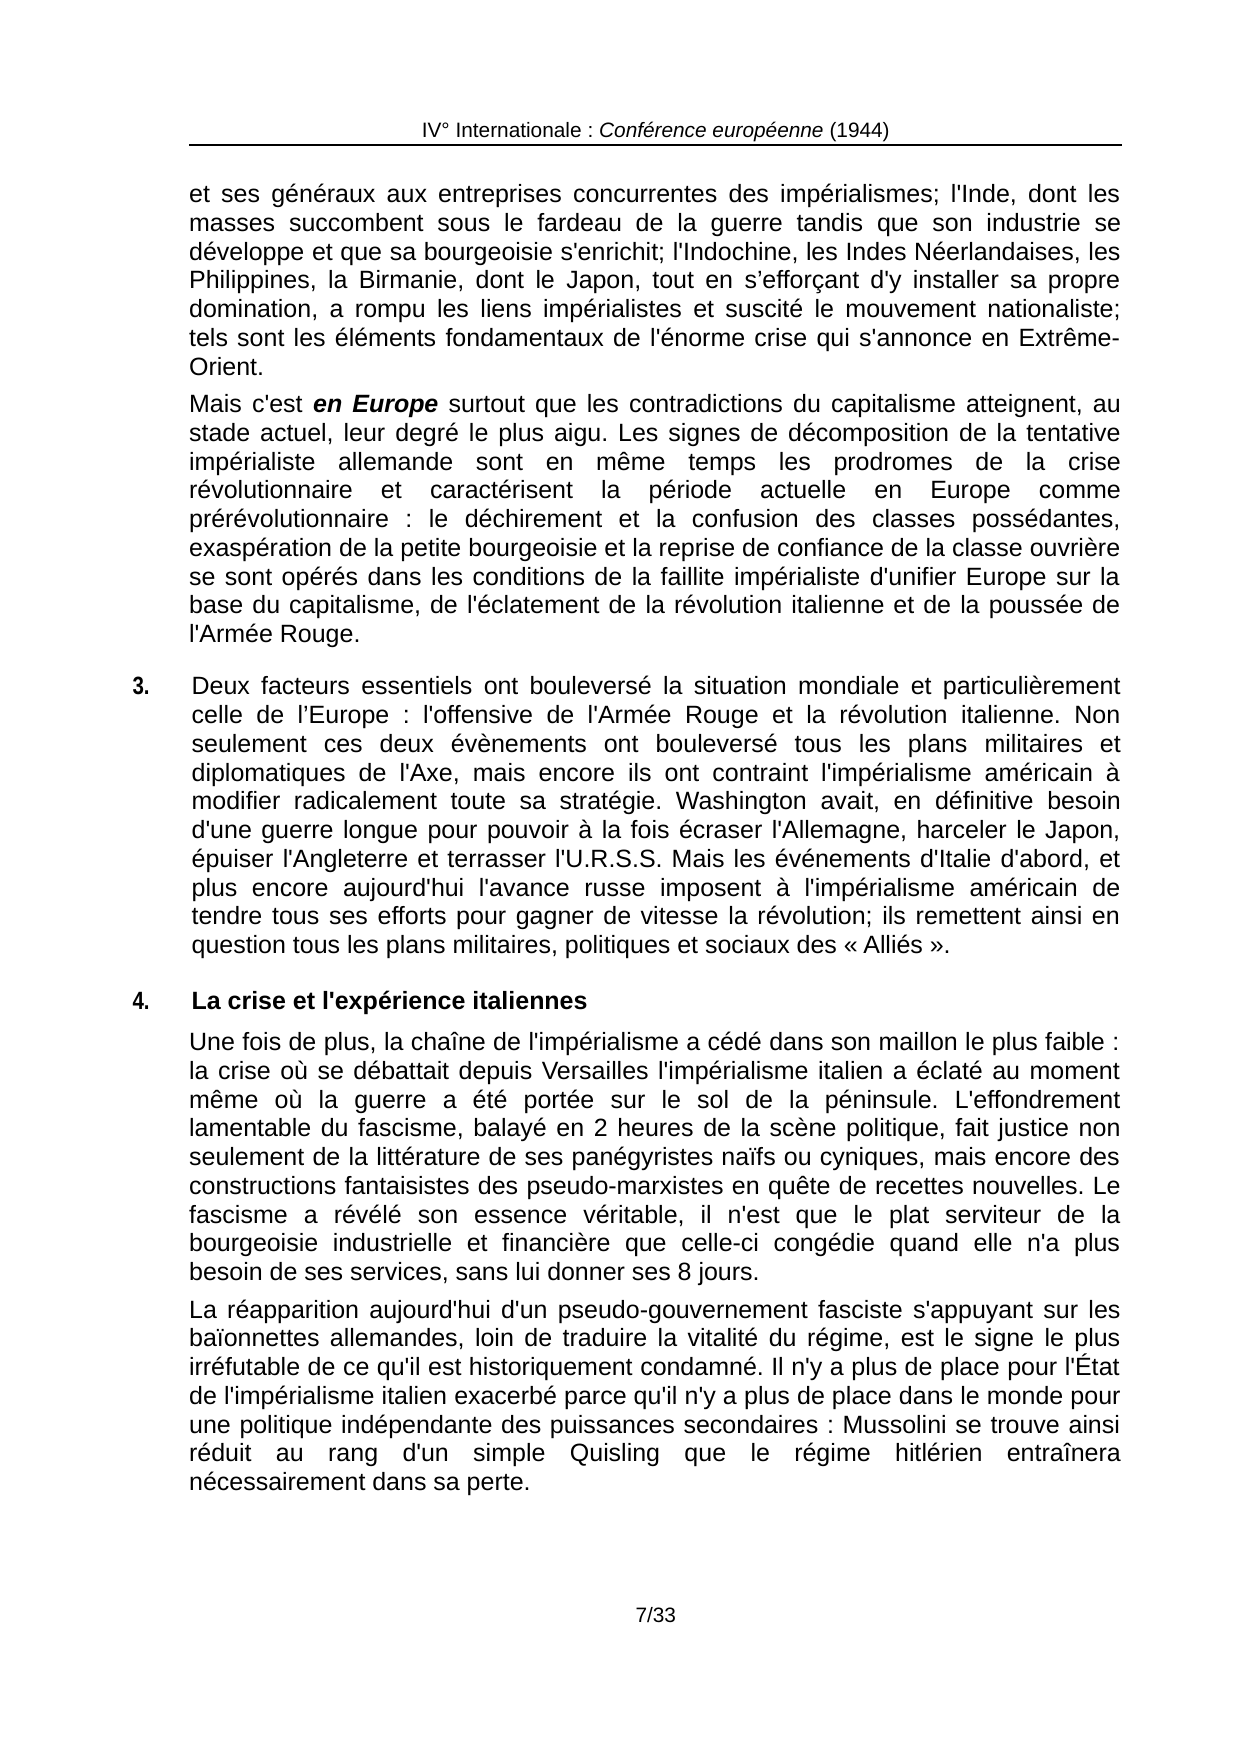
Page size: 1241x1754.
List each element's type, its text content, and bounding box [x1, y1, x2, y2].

subtitle Deux facteurs essentiels ont bouleversé la situation mondiale et particulièrement celle de l’Europe : l'offensive de l'Armée Rouge et la révolution italienne. Non seulement ces deux évènements ont bouleversé tous les plans militaires et diplomatiques de l'Axe, mais encore ils ont contraint l'impérialisme américain à modifier radicalement toute sa stratégie. Washington avait, en définitive besoin d'une guerre longue pour pouvoir à la fois écraser l'Allemagne, harceler le Japon, épuiser l'Angleterre et terrasser l'U.R.S.S. Mais les événements d'Italie d'abord, et plus encore aujourd'hui l'avance russe imposent à l'impérialisme américain de tendre tous ses efforts pour gagner de vitesse la révolution; ils remettent ainsi en question tous les plans militaires, politiques et sociaux des « Alliés ». [132, 671, 1122, 959]
text Mais c'est en Europe surtout que les contradictions du capitalisme atteignent, au stade actuel, leur degré le plus aigu. Les signes de décomposition de la tentative impérialiste allemande sont en même temps les prodromes de la crise révolutionnaire et caractérisent la période actuelle en Europe comme prérévolutionnaire : le déchirement et la confusion des classes possédantes, exaspération de la petite bourgeoisie et la reprise de confiance de la classe ouvrière se sont opérés dans les conditions de la faillite impérialiste d'unifier Europe sur la base du capitalisme, de l'éclatement de la révolution italienne et de la poussée de l'Armée Rouge. [189, 389, 1122, 648]
subtitle La crise et l'expérience italiennes [132, 986, 1122, 1014]
text Une fois de plus, la chaîne de l'impérialisme a cédé dans son maillon le plus faible : la crise où se débattait depuis Versailles l'impérialisme italien a éclaté au moment même où la guerre a été portée sur le sol de la péninsule. L'effondrement lamentable du fascisme, balayé en 2 heures de la scène politique, fait justice non seulement de la littérature de ses panégyristes naïfs ou cyniques, mais encore des constructions fantaisistes des pseudo-marxistes en quête de recettes nouvelles. Le fascisme a révélé son essence véritable, il n'est que le plat serviteur de la bourgeoisie industrielle et financière que celle-ci congédie quand elle n'a plus besoin de ses services, sans lui donner ses 8 jours. [189, 1027, 1122, 1286]
text et ses généraux aux entreprises concurrentes des impérialismes; l'Inde, dont les masses succombent sous le fardeau de la guerre tandis que son industrie se développe et que sa bourgeoisie s'enrichit; l'Indochine, les Indes Néerlandaises, les Philippines, la Birmanie, dont le Japon, tout en s’efforçant d'y installer sa propre domination, a rompu les liens impérialistes et suscité le mouvement nationaliste; tels sont les éléments fondamentaux de l'énorme crise qui s'annonce en Extrême-Orient. [189, 179, 1122, 380]
text La réapparition aujourd'hui d'un pseudo-gouvernement fasciste s'appuyant sur les baïonnettes allemandes, loin de traduire la vitalité du régime, est le signe le plus irréfutable de ce qu'il est historiquement condamné. Il n'y a plus de place pour l'État de l'impérialisme italien exacerbé parce qu'il n'y a plus de place dans le monde pour une politique indépendante des puissances secondaires : Mussolini se trouve ainsi réduit au rang d'un simple Quisling que le régime hitlérien entraînera nécessairement dans sa perte. [189, 1295, 1122, 1496]
